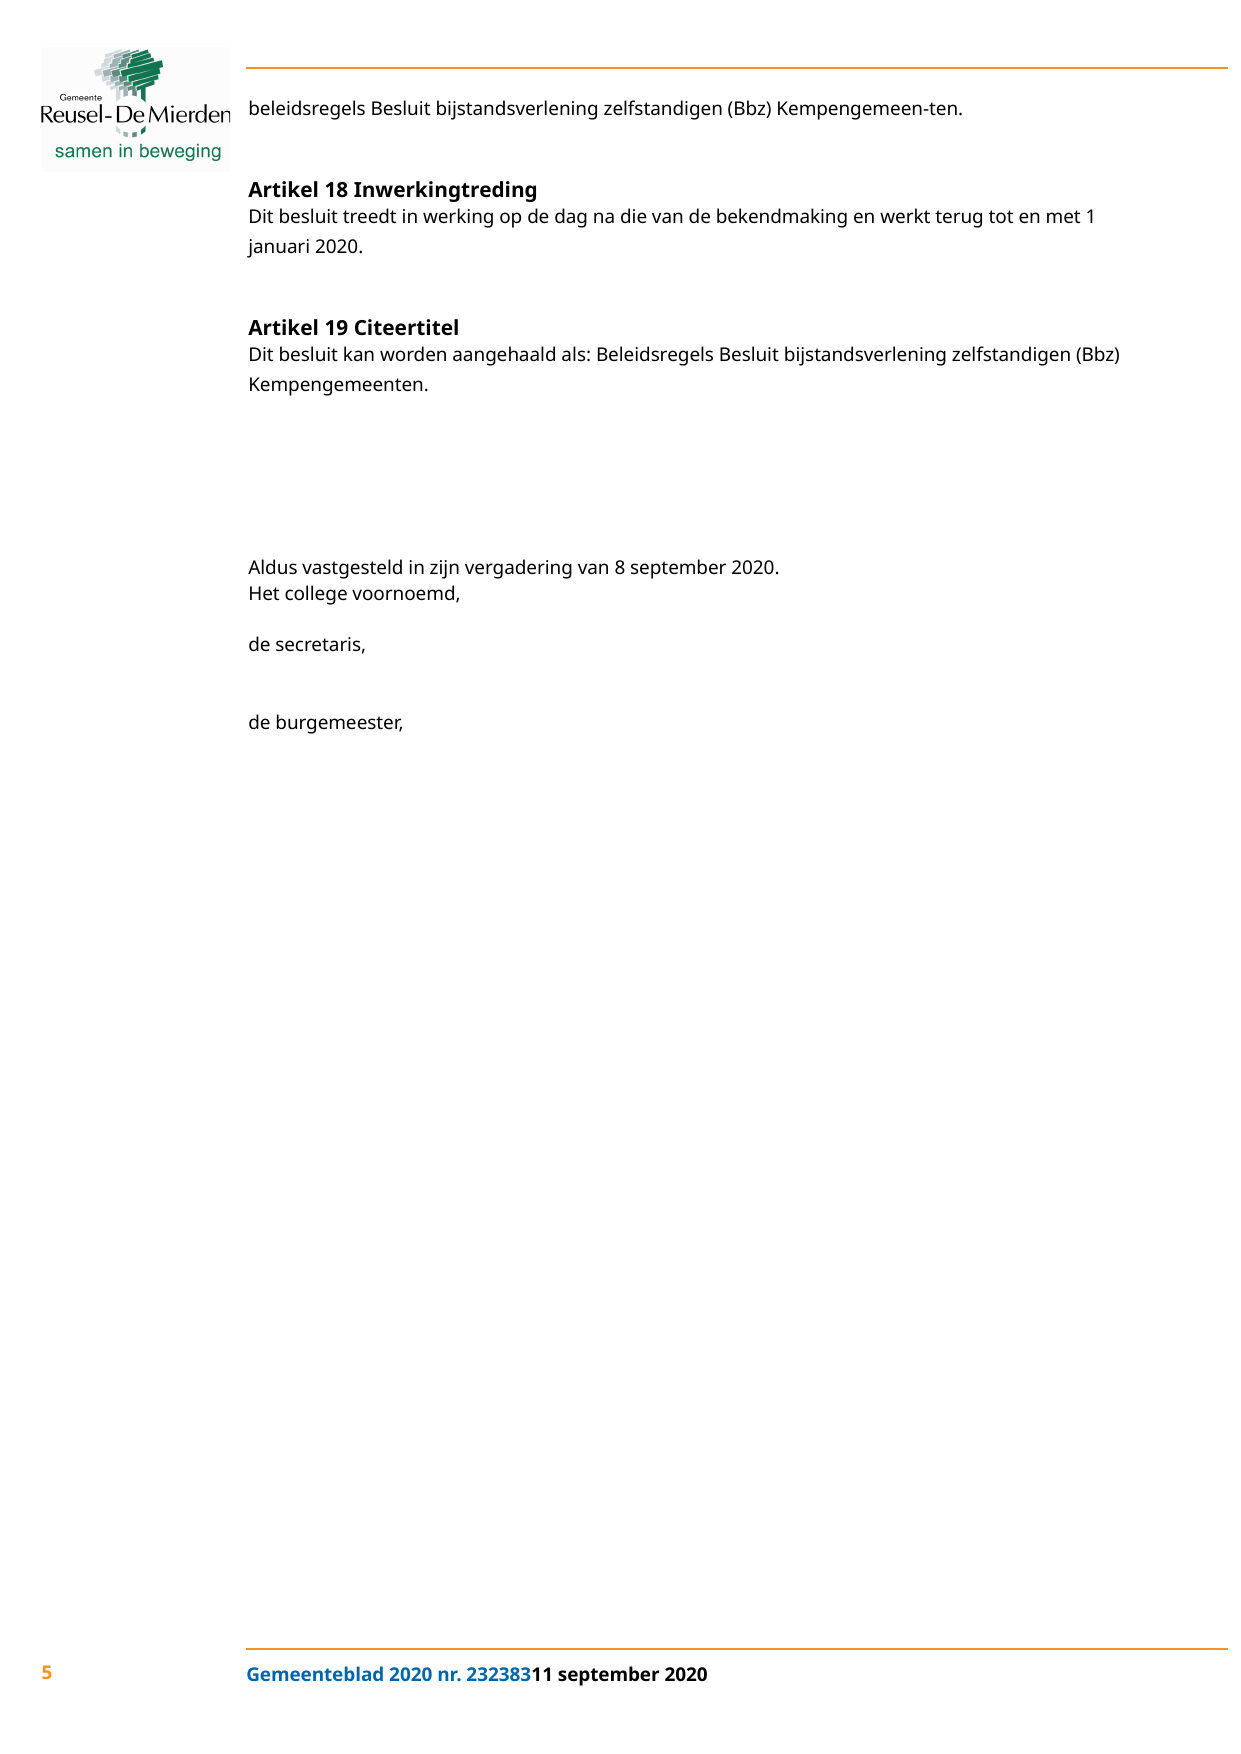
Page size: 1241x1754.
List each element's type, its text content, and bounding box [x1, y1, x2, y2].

text Dit besluit treedt in werking op de dag na die van de bekendmaking en werkt terug tot en met 1 januari 2020. [248, 203, 1152, 258]
text Artikel 18 Inwerkingtreding [248, 175, 1152, 203]
text Artikel 19 Citeertitel [248, 313, 1152, 341]
text Dit besluit kan worden aangehaald als: Beleidsregels Besluit bijstandsverlening zelfstandigen (Bbz) Kempengemeenten. [248, 341, 1152, 397]
text Het college voornoemd, [248, 580, 1152, 606]
text beleidsregels Besluit bijstandsverlening zelfstandigen (Bbz) Kempengemeen-ten. [248, 95, 1152, 121]
text de burgemeester, [248, 709, 1152, 734]
text de secretaris, [248, 632, 1152, 657]
picture [41, 47, 231, 172]
text Aldus vastgesteld in zijn vergadering van 8 september 2020. [248, 554, 1152, 580]
